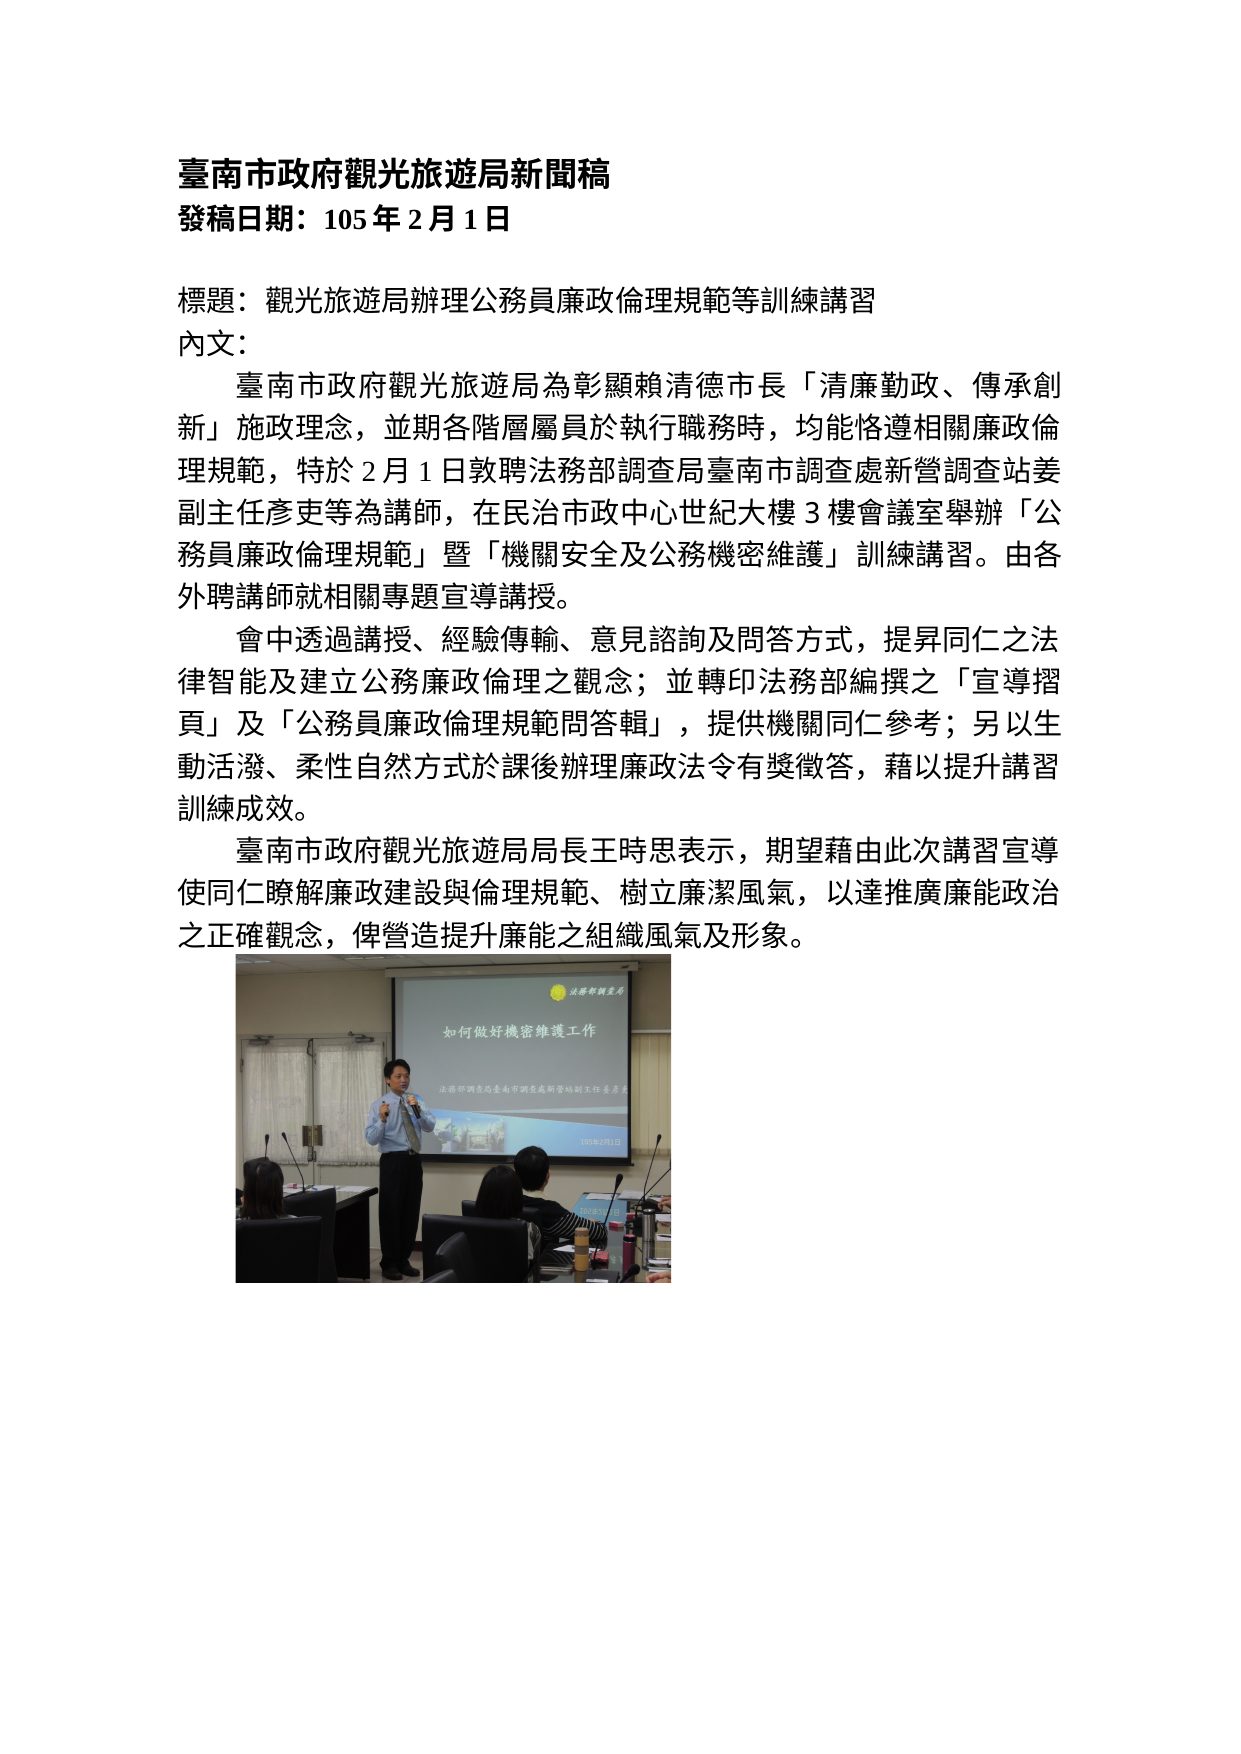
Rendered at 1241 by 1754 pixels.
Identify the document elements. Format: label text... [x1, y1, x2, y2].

text 臺南市政府觀光旅遊局新聞稿 [177, 148, 1063, 196]
text 會中透過講授、經驗傳輸、意見諮詢及問答方式，提昇同仁之法律智能及建立公務廉政倫理之觀念；並轉印法務部編撰之「宣導摺頁」及「公務員廉政倫理規範問答輯」，提供機關同仁參考；另以生動活潑、柔性自然方式於課後辦理廉政法令有獎徵答，藉以提升講習訓練成效。 [177, 616, 1063, 828]
text 臺南市政府觀光旅遊局局長王時思表示，期望藉由此次講習宣導，使同仁瞭解廉政建設與倫理規範、樹立廉潔風氣，以達推廣廉能政治之正確觀念，俾營造提升廉能之組織風氣及形象。 [177, 828, 1063, 955]
text 標題：觀光旅遊局辦理公務員廉政倫理規範等訓練講習 [177, 278, 1063, 320]
text 內文： [177, 320, 1063, 362]
picture [235, 954, 672, 1283]
text 臺南市政府觀光旅遊局為彰顯賴清德市長「清廉勤政、傳承創新」施政理念，並期各階層屬員於執行職務時，均能恪遵相關廉政倫理規範，特於2月1日敦聘法務部調查局臺南市調查處新營調查站姜副主任彥吏等為講師，在民治市政中心世紀大樓3樓會議室舉辦「公務員廉政倫理規範」暨「機關安全及公務機密維護」訓練講習。由各外聘講師就相關專題宣導講授。 [177, 362, 1063, 616]
text 發稿日期：105年2月1日 [177, 196, 1063, 238]
